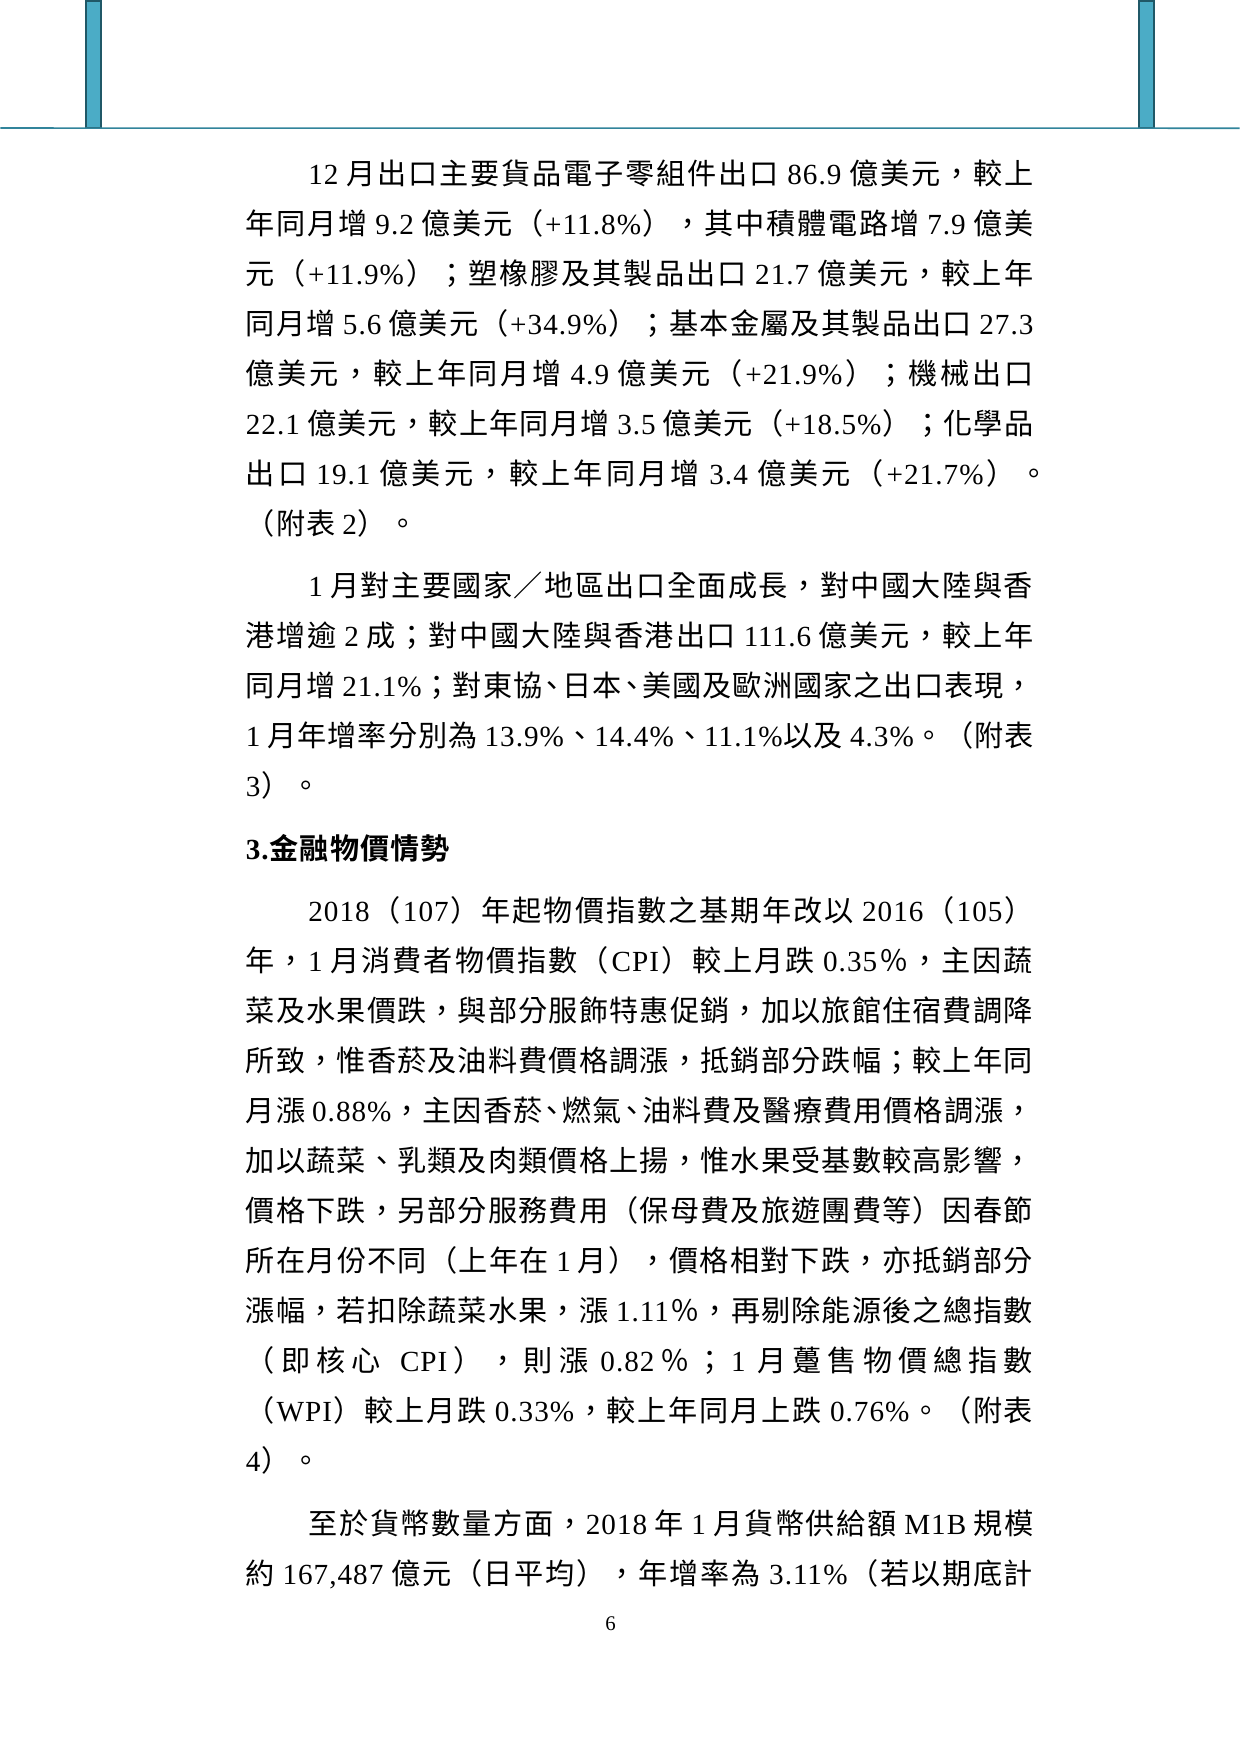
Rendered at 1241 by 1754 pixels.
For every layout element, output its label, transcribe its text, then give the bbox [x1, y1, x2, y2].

text 12月出口主要貨品電子零組件出口86.9億美元，較上年同月增9.2億美元（+11.8%），其中積體電路增7.9億美元（+11.9%）；塑橡膠及其製品出口21.7億美元，較上年同月增5.6億美元（+34.9%）；基本金屬及其製品出口27.3億美元，較上年同月增4.9億美元（+21.9%）；機械出口22.1億美元，較上年同月增3.5億美元（+18.5%）；化學品出口19.1億美元，較上年同月增3.4億美元（+21.7%）。（附表2）。 [246, 144, 1033, 544]
text 1月對主要國家／地區出口全面成長，對中國大陸與香港增逾2成；對中國大陸與香港出口111.6億美元，較上年同月增21.1%；對東協、日本、美國及歐洲國家之出口表現，1月年增率分別為13.9%、14.4%、11.1%以及4.3%。（附表3）。 [246, 557, 1033, 807]
text 至於貨幣數量方面，2018年1月貨幣供給額M1B規模約167,487億元（日平均），年增率為3.11%（若以期底計算之年增率為3.23%），較上月之年增率4.03%下降0.92個百分點；M2（日平均）年增率亦下降0.18個百分點至3.42%，本月M1B及M2年增率皆下降，但M2年增率卻高於M1B，結束連續7個月的「黃金交叉」轉為「死亡交叉」。然而，據央行表示此次「死亡交叉」主要受到季節性因素影響，目前資金仍屬寬鬆，對於股市影響較小。 [246, 1494, 1033, 1594]
subtitle 3.金融物價情勢 [246, 819, 1033, 869]
text 2018（107）年起物價指數之基期年改以2016（105）年，1月消費者物價指數（CPI）較上月跌0.35％，主因蔬菜及水果價跌，與部分服飾特惠促銷，加以旅館住宿費調降所致，惟香菸及油料費價格調漲，抵銷部分跌幅；較上年同月漲0.88%，主因香菸、燃氣、油料費及醫療費用價格調漲，加以蔬菜、乳類及肉類價格上揚，惟水果受基數較高影響，價格下跌，另部分服務費用（保母費及旅遊團費等）因春節所在月份不同（上年在1月），價格相對下跌，亦抵銷部分漲幅，若扣除蔬菜水果，漲1.11％，再剔除能源後之總指數（即核心 CPI），則漲0.82％；1月躉售物價總指數（WPI）較上月跌0.33%，較上年同月上跌0.76%。（附表4）。 [246, 882, 1033, 1482]
